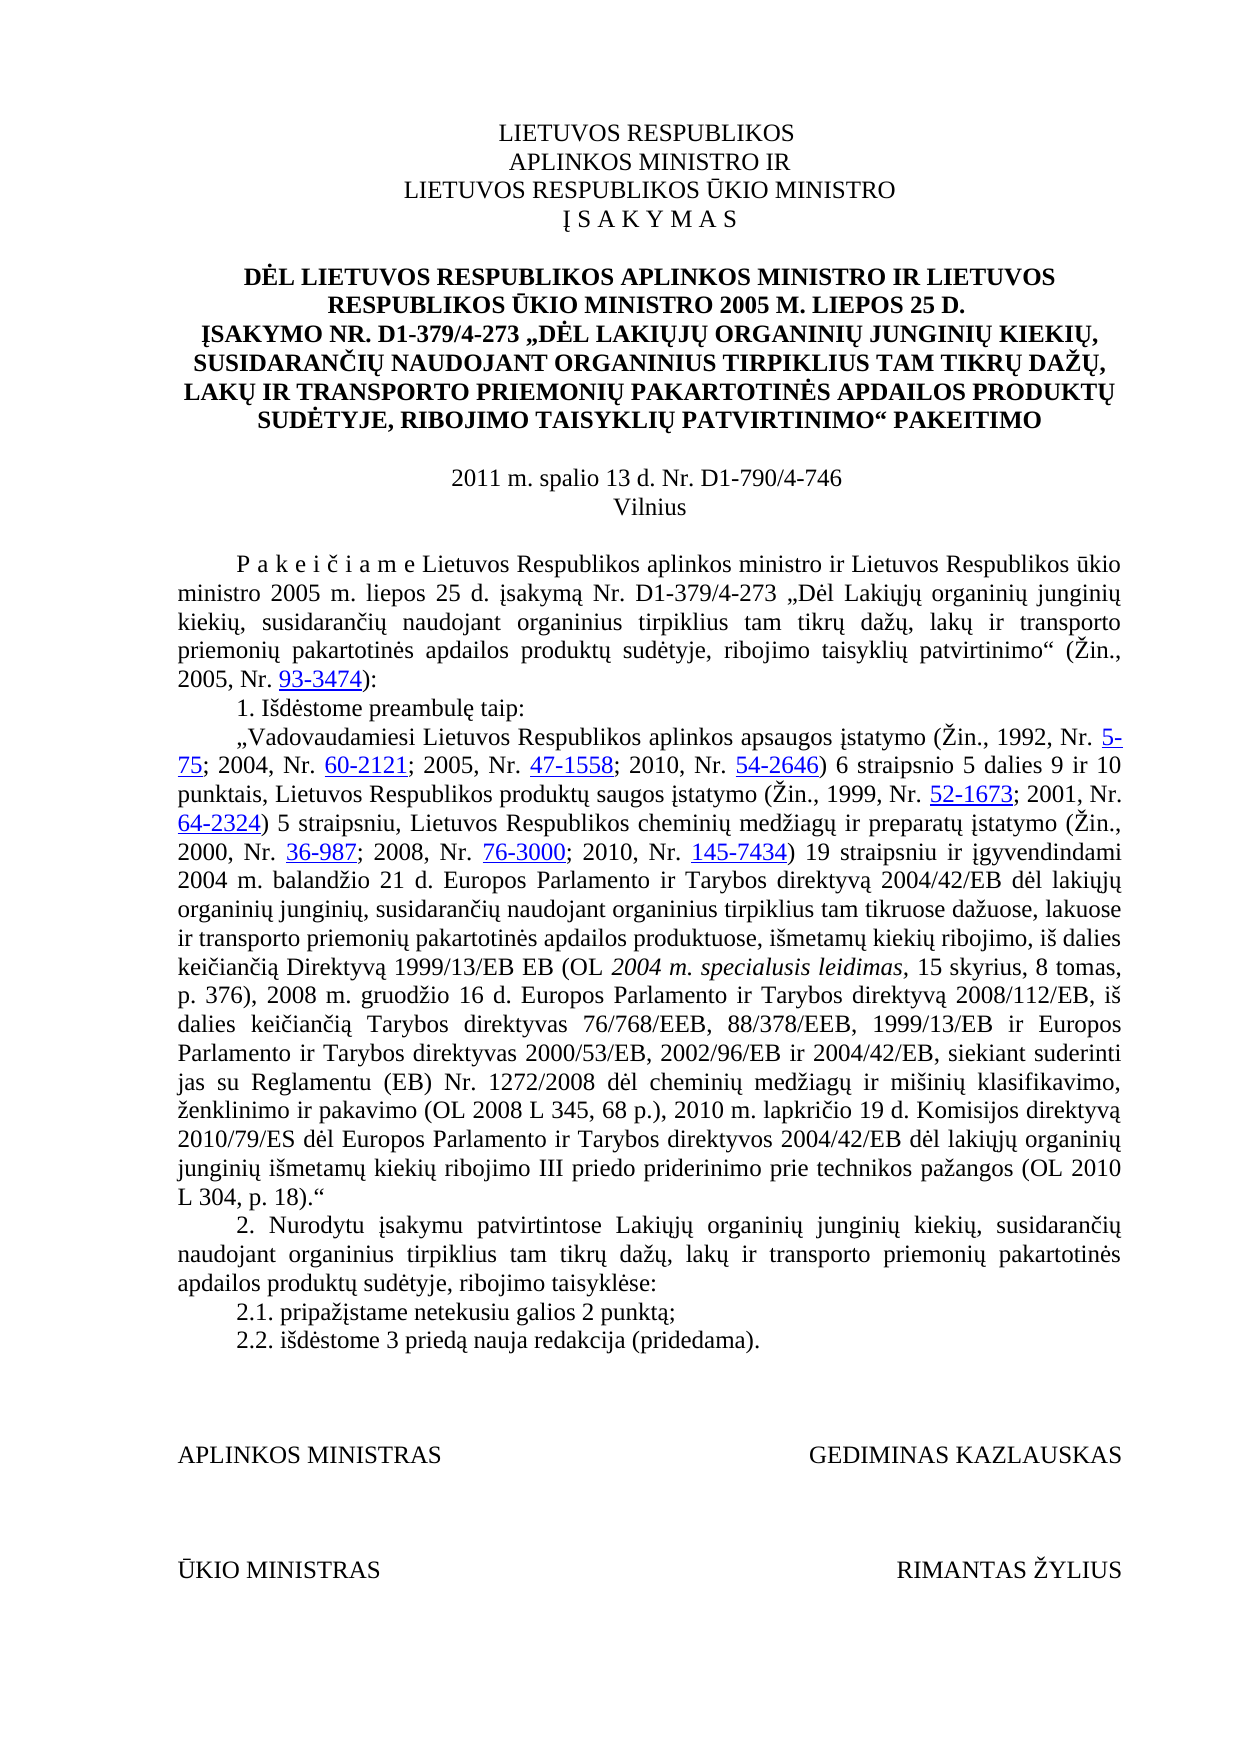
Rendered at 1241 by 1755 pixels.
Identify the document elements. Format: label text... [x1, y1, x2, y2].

text „Vadovaudamiesi Lietuvos Respublikos aplinkos apsaugos įstatymo (Žin., 1992, Nr. 5-75; 2004, Nr. 60-2121; 2005, Nr. 47-1558; 2010, Nr. 54-2646) 6 straipsnio 5 dalies 9 ir 10 punktais, Lietuvos Respublikos produktų saugos įstatymo (Žin., 1999, Nr. 52-1673; 2001, Nr. 64-2324) 5 straipsniu, Lietuvos Respublikos cheminių medžiagų ir preparatų įstatymo (Žin., 2000, Nr. 36-987; 2008, Nr. 76-3000; 2010, Nr. 145-7434) 19 straipsniu ir įgyvendindami 2004 m. balandžio 21 d. Europos Parlamento ir Tarybos direktyvą 2004/42/EB dėl lakiųjų organinių junginių, susidarančių naudojant organinius tirpiklius tam tikruose dažuose, lakuose ir transporto priemonių pakartotinės apdailos produktuose, išmetamų kiekių ribojimo, iš dalies keičiančią Direktyvą 1999/13/EB EB (OL 2004 m. specialusis leidimas, 15 skyrius, 8 tomas, p. 376), 2008 m. gruodžio 16 d. Europos Parlamento ir Tarybos direktyvą 2008/112/EB, iš dalies keičiančią Tarybos direktyvas 76/768/EEB, 88/378/EEB, 1999/13/EB ir Europos Parlamento ir Tarybos direktyvas 2000/53/EB, 2002/96/EB ir 2004/42/EB, siekiant suderinti jas su Reglamentu (EB) Nr. 1272/2008 dėl cheminių medžiagų ir mišinių klasifikavimo, ženklinimo ir pakavimo (OL 2008 L 345, 68 p.), 2010 m. lapkričio 19 d. Komisijos direktyvą 2010/79/ES dėl Europos Parlamento ir Tarybos direktyvos 2004/42/EB dėl lakiųjų organinių junginių išmetamų kiekių ribojimo III priedo priderinimo prie technikos pažangos (OL 2010 L 304, p. 18).“ [177, 722, 1122, 1211]
text P a k e i č i a m e Lietuvos Respublikos aplinkos ministro ir Lietuvos Respublikos ūkio ministro 2005 m. liepos 25 d. įsakymą Nr. D1-379/4-273 „Dėl Lakiųjų organinių junginių kiekių, susidarančių naudojant organinius tirpiklius tam tikrų dažų, lakų ir transporto priemonių pakartotinės apdailos produktų sudėtyje, ribojimo taisyklių patvirtinimo“ (Žin., 2005, Nr. 93-3474): [177, 549, 1122, 693]
text 2.1. pripažįstame netekusiu galios 2 punktą; [177, 1297, 1122, 1326]
text 2. Nurodytu įsakymu patvirtintose Lakiųjų organinių junginių kiekių, susidarančių naudojant organinius tirpiklius tam tikrų dažų, lakų ir transporto priemonių pakartotinės apdailos produktų sudėtyje, ribojimo taisyklėse: [177, 1211, 1122, 1297]
text 1. Išdėstome preambulę taip: [177, 693, 1122, 722]
text Į S A K Y M A S [177, 204, 1122, 233]
text LIETUVOS RESPUBLIKOS ŪKIO MINISTRO [177, 176, 1122, 204]
text 2011 m. spalio 13 d. Nr. D1-790/4-746 [177, 463, 1122, 492]
text LIETUVOS RESPUBLIKOS [177, 118, 1122, 147]
text Aplinkos ministras Gediminas Kazlauskas [177, 1441, 1122, 1469]
text DĖL LIETUVOS RESPUBLIKOS APLINKOS MINISTRO IR LIETUVOS RESPUBLIKOS ŪKIO MINISTRO 2005 m. LIEPOS 25 d. ĮSAKYMO Nr. D1-379/4-273 „DĖL LAKIŲJŲ ORGANINIŲ JUNGINIŲ KIEKIŲ, SUSIDARANČIŲ NAUDOJANT ORGANINIUS TIRPIKLIUS TAM TIKRŲ DAŽŲ, LAKŲ IR TRANSPORTO PRIEMONIŲ PAKARTOTINĖS APDAILOS PRODUKTŲ SUDĖTYJE, RIBOJIMO TAISYKLIŲ PATVIRTINIMO“ PAKEITIMO [177, 262, 1122, 434]
text Vilnius [177, 492, 1122, 521]
text Ūkio ministras Rimantas Žylius [177, 1556, 1122, 1584]
text APLINKOS MINISTRO IR [177, 147, 1122, 176]
text 2.2. išdėstome 3 priedą nauja redakcija (pridedama). [177, 1326, 1122, 1354]
